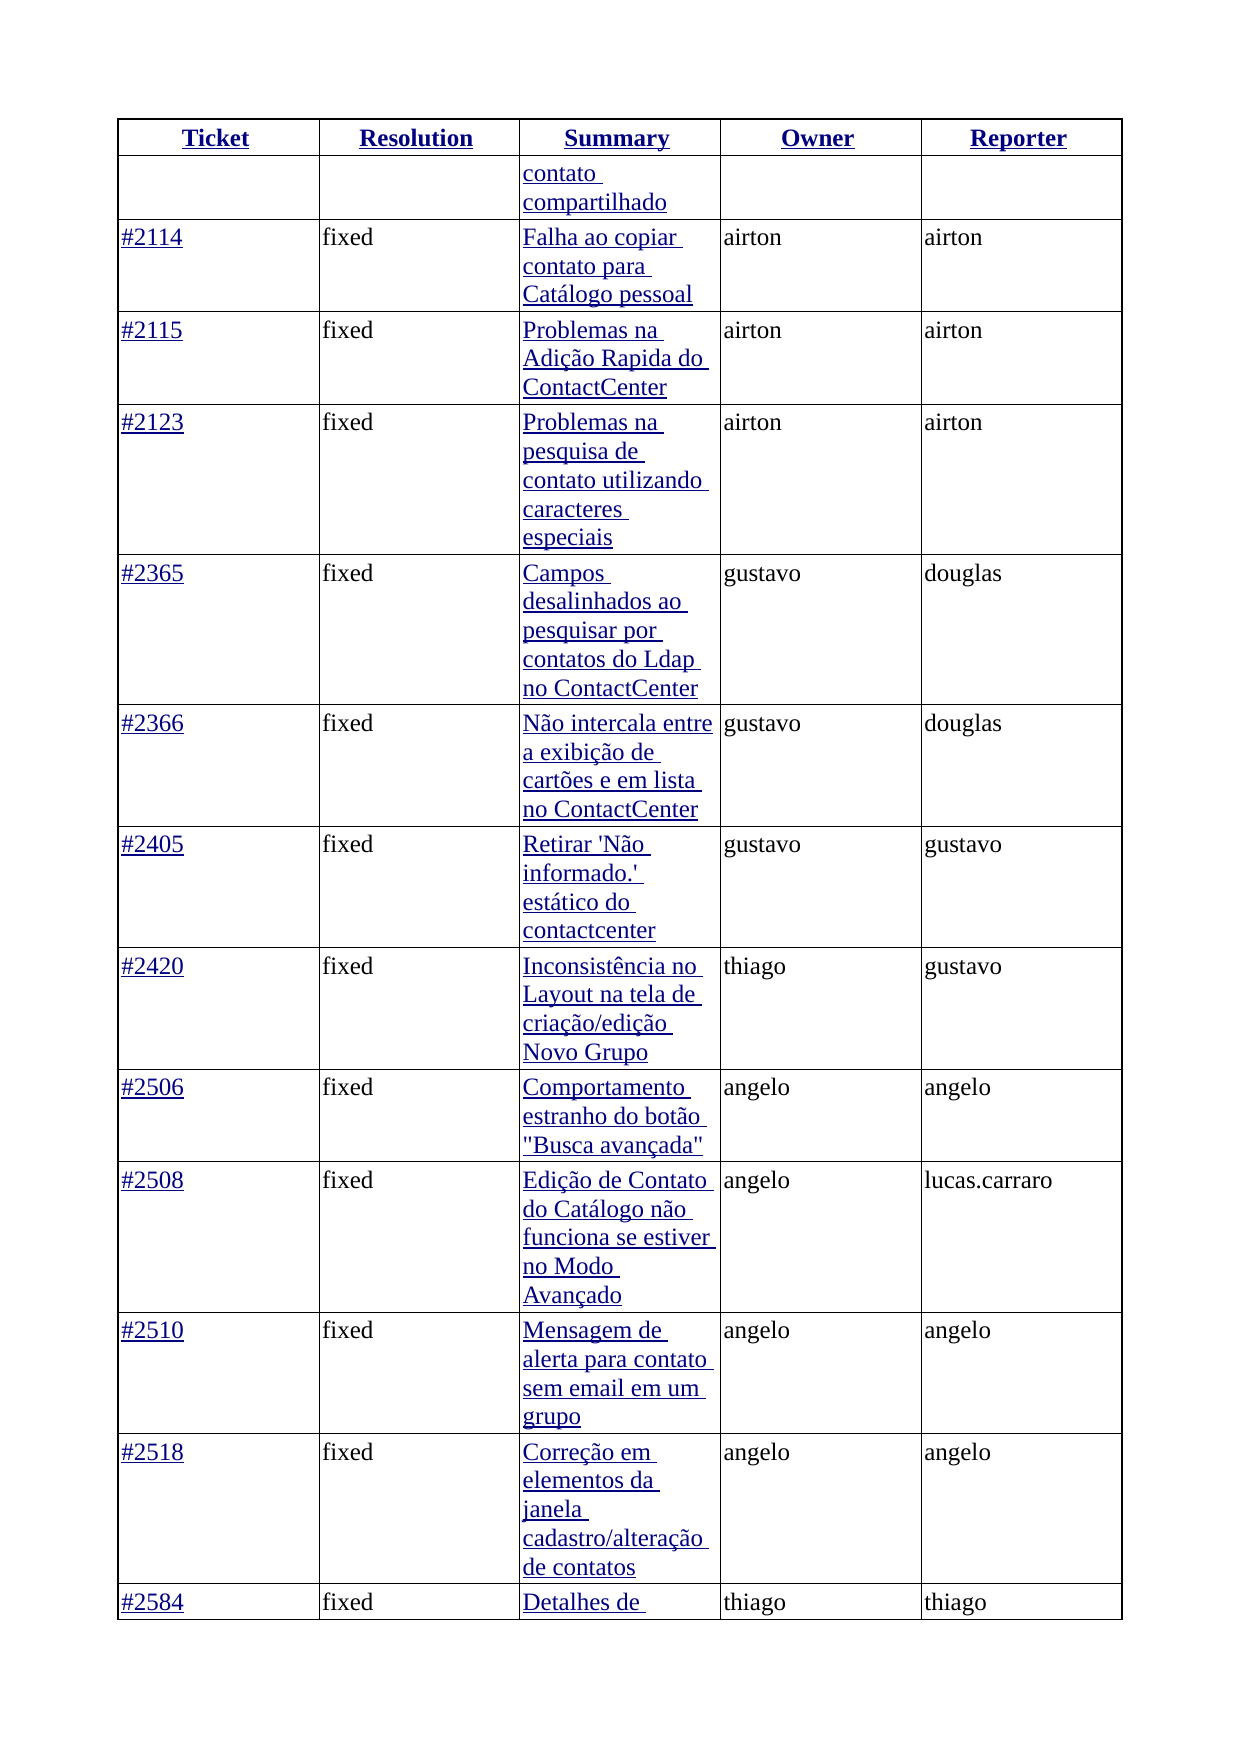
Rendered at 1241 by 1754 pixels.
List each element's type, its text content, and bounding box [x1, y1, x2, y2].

table_cell #2506 [119, 1070, 319, 1161]
table_cell fixed [320, 405, 519, 554]
table_cell airton [721, 220, 921, 311]
table_cell Correção em elementos da janela cadastro/alteração de contatos [520, 1434, 720, 1583]
table_cell gustavo [721, 705, 921, 826]
table_cell angelo [922, 1434, 1121, 1583]
table_cell angelo [721, 1070, 921, 1161]
table_header Summary [520, 120, 720, 154]
table_header Ticket [119, 120, 319, 154]
table_cell #2518 [119, 1434, 319, 1583]
table_cell [119, 156, 319, 218]
table_header Owner [721, 120, 921, 154]
table_cell thiago [721, 1584, 921, 1618]
table_cell thiago [721, 948, 921, 1069]
table_header Reporter [922, 120, 1121, 154]
table_cell fixed [320, 948, 519, 1069]
table_cell fixed [320, 1070, 519, 1161]
table_cell [721, 156, 921, 218]
table_cell #2510 [119, 1313, 319, 1433]
table_cell angelo [721, 1434, 921, 1583]
table_cell angelo [721, 1313, 921, 1433]
table_cell #2115 [119, 312, 319, 404]
table_cell fixed [320, 220, 519, 311]
table_cell airton [922, 312, 1121, 404]
table_cell #2584 [119, 1584, 319, 1618]
table_cell douglas [922, 555, 1121, 704]
table_cell #2114 [119, 220, 319, 311]
table_cell gustavo [922, 948, 1121, 1069]
table_cell #2365 [119, 555, 319, 704]
table_cell Campos desalinhados ao pesquisar por contatos do Ldap no ContactCenter [520, 555, 720, 704]
table_cell fixed [320, 827, 519, 947]
table_cell #2405 [119, 827, 319, 947]
table_cell fixed [320, 1162, 519, 1312]
table_cell fixed [320, 555, 519, 704]
table_cell contato compartilhado [520, 156, 720, 218]
table_cell airton [922, 405, 1121, 554]
table_cell Retirar 'Não informado.' estático do contactcenter [520, 827, 720, 947]
table_cell airton [922, 220, 1121, 311]
table_cell Mensagem de alerta para contato sem email em um grupo [520, 1313, 720, 1433]
table_cell gustavo [721, 827, 921, 947]
table_cell #2366 [119, 705, 319, 826]
table_cell [320, 156, 519, 218]
table_cell Detalhes de [520, 1584, 720, 1618]
table_cell lucas.carraro [922, 1162, 1121, 1312]
table_header Resolution [320, 120, 519, 154]
table_cell #2123 [119, 405, 319, 554]
table_cell fixed [320, 312, 519, 404]
table_cell gustavo [922, 827, 1121, 947]
table_cell fixed [320, 1434, 519, 1583]
table_cell angelo [922, 1313, 1121, 1433]
table_cell Problemas na pesquisa de contato utilizando caracteres especiais [520, 405, 720, 554]
table_cell thiago [922, 1584, 1121, 1618]
table_cell #2508 [119, 1162, 319, 1312]
table_cell fixed [320, 1584, 519, 1618]
table_cell airton [721, 405, 921, 554]
table_cell Inconsistência no Layout na tela de criação/edição Novo Grupo [520, 948, 720, 1069]
table_cell Edição de Contato do Catálogo não funciona se estiver no Modo Avançado [520, 1162, 720, 1312]
table_cell [922, 156, 1121, 218]
table_cell Comportamento estranho do botão "Busca avançada" [520, 1070, 720, 1161]
table_cell #2420 [119, 948, 319, 1069]
table_cell douglas [922, 705, 1121, 826]
table_cell Não intercala entre a exibição de cartões e em lista no ContactCenter [520, 705, 720, 826]
table_cell fixed [320, 705, 519, 826]
table_cell Problemas na Adição Rapida do ContactCenter [520, 312, 720, 404]
table_cell angelo [721, 1162, 921, 1312]
table_cell angelo [922, 1070, 1121, 1161]
table_cell fixed [320, 1313, 519, 1433]
table_cell Falha ao copiar contato para Catálogo pessoal [520, 220, 720, 311]
table_cell airton [721, 312, 921, 404]
table_cell gustavo [721, 555, 921, 704]
